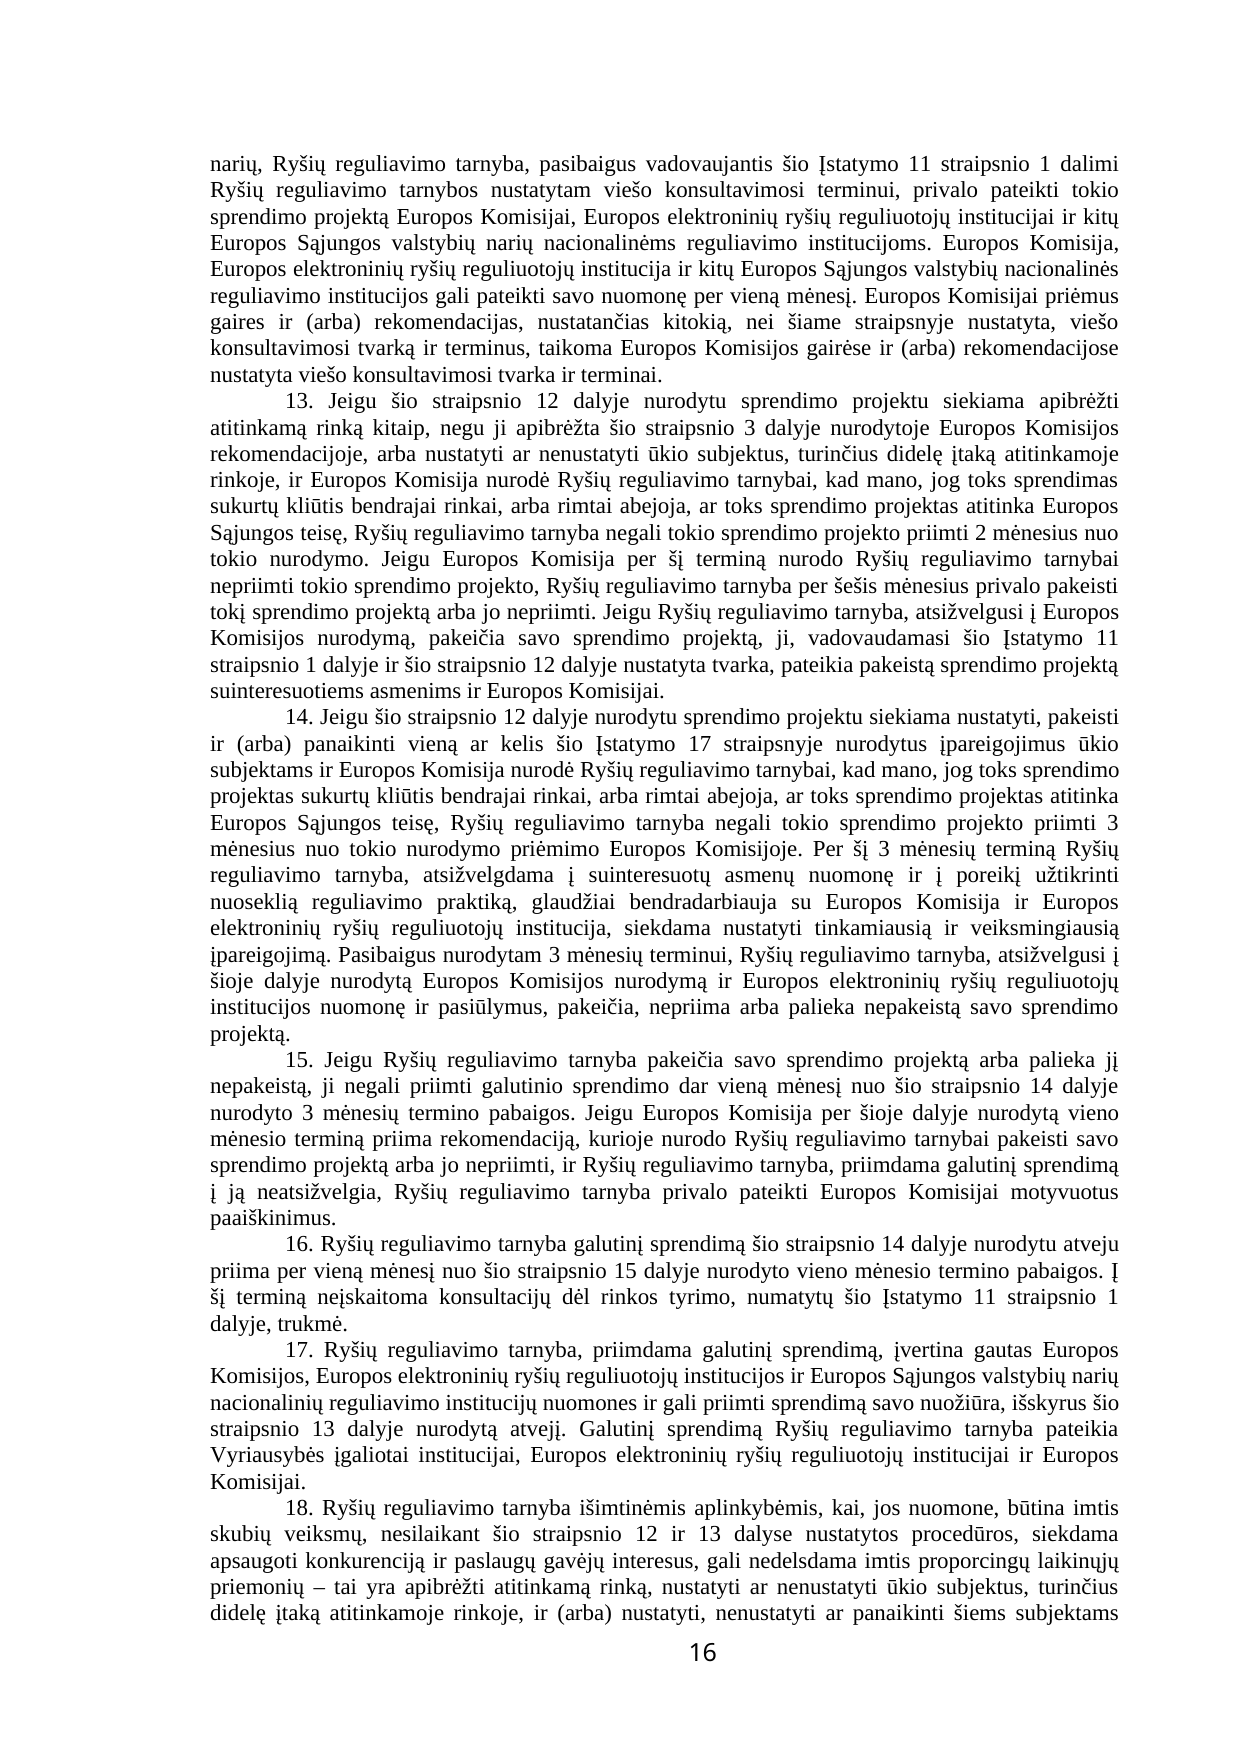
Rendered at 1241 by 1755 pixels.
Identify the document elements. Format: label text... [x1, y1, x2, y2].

text narių, Ryšių reguliavimo tarnyba, pasibaigus vadovaujantis šio Įstatymo 11 straipsnio 1 dalimi Ryšių reguliavimo tarnybos nustatytam viešo konsultavimosi terminui, privalo pateikti tokio sprendimo projektą Europos Komisijai, Europos elektroninių ryšių reguliuotojų institucijai ir kitų Europos Sąjungos valstybių narių nacionalinėms reguliavimo institucijoms. Europos Komisija, Europos elektroninių ryšių reguliuotojų institucija ir kitų Europos Sąjungos valstybių nacionalinės reguliavimo institucijos gali pateikti savo nuomonę per vieną mėnesį. Europos Komisijai priėmus gaires ir (arba) rekomendacijas, nustatančias kitokią, nei šiame straipsnyje nustatyta, viešo konsultavimosi tvarką ir terminus, taikoma Europos Komisijos gairėse ir (arba) rekomendacijose nustatyta viešo konsultavimosi tvarka ir terminai. [210, 150, 1120, 387]
text 15. Jeigu Ryšių reguliavimo tarnyba pakeičia savo sprendimo projektą arba palieka jį nepakeistą, ji negali priimti galutinio sprendimo dar vieną mėnesį nuo šio straipsnio 14 dalyje nurodyto 3 mėnesių termino pabaigos. Jeigu Europos Komisija per šioje dalyje nurodytą vieno mėnesio terminą priima rekomendaciją, kurioje nurodo Ryšių reguliavimo tarnybai pakeisti savo sprendimo projektą arba jo nepriimti, ir Ryšių reguliavimo tarnyba, priimdama galutinį sprendimą į ją neatsižvelgia, Ryšių reguliavimo tarnyba privalo pateikti Europos Komisijai motyvuotus paaiškinimus. [210, 1046, 1120, 1231]
text 14. Jeigu šio straipsnio 12 dalyje nurodytu sprendimo projektu siekiama nustatyti, pakeisti ir (arba) panaikinti vieną ar kelis šio Įstatymo 17 straipsnyje nurodytus įpareigojimus ūkio subjektams ir Europos Komisija nurodė Ryšių reguliavimo tarnybai, kad mano, jog toks sprendimo projektas sukurtų kliūtis bendrajai rinkai, arba rimtai abejoja, ar toks sprendimo projektas atitinka Europos Sąjungos teisę, Ryšių reguliavimo tarnyba negali tokio sprendimo projekto priimti 3 mėnesius nuo tokio nurodymo priėmimo Europos Komisijoje. Per šį 3 mėnesių terminą Ryšių reguliavimo tarnyba, atsižvelgdama į suinteresuotų asmenų nuomonę ir į poreikį užtikrinti nuoseklią reguliavimo praktiką, glaudžiai bendradarbiauja su Europos Komisija ir Europos elektroninių ryšių reguliuotojų institucija, siekdama nustatyti tinkamiausią ir veiksmingiausią įpareigojimą. Pasibaigus nurodytam 3 mėnesių terminui, Ryšių reguliavimo tarnyba, atsižvelgusi į šioje dalyje nurodytą Europos Komisijos nurodymą ir Europos elektroninių ryšių reguliuotojų institucijos nuomonę ir pasiūlymus, pakeičia, nepriima arba palieka nepakeistą savo sprendimo projektą. [210, 703, 1120, 1046]
text 13. Jeigu šio straipsnio 12 dalyje nurodytu sprendimo projektu siekiama apibrėžti atitinkamą rinką kitaip, negu ji apibrėžta šio straipsnio 3 dalyje nurodytoje Europos Komisijos rekomendacijoje, arba nustatyti ar nenustatyti ūkio subjektus, turinčius didelę įtaką atitinkamoje rinkoje, ir Europos Komisija nurodė Ryšių reguliavimo tarnybai, kad mano, jog toks sprendimas sukurtų kliūtis bendrajai rinkai, arba rimtai abejoja, ar toks sprendimo projektas atitinka Europos Sąjungos teisę, Ryšių reguliavimo tarnyba negali tokio sprendimo projekto priimti 2 mėnesius nuo tokio nurodymo. Jeigu Europos Komisija per šį terminą nurodo Ryšių reguliavimo tarnybai nepriimti tokio sprendimo projekto, Ryšių reguliavimo tarnyba per šešis mėnesius privalo pakeisti tokį sprendimo projektą arba jo nepriimti. Jeigu Ryšių reguliavimo tarnyba, atsižvelgusi į Europos Komisijos nurodymą, pakeičia savo sprendimo projektą, ji, vadovaudamasi šio Įstatymo 11 straipsnio 1 dalyje ir šio straipsnio 12 dalyje nustatyta tvarka, pateikia pakeistą sprendimo projektą suinteresuotiems asmenims ir Europos Komisijai. [210, 387, 1120, 703]
text 18. Ryšių reguliavimo tarnyba išimtinėmis aplinkybėmis, kai, jos nuomone, būtina imtis skubių veiksmų, nesilaikant šio straipsnio 12 ir 13 dalyse nustatytos procedūros, siekdama apsaugoti konkurenciją ir paslaugų gavėjų interesus, gali nedelsdama imtis proporcingų laikinųjų priemonių – tai yra apibrėžti atitinkamą rinką, nustatyti ar nenustatyti ūkio subjektus, turinčius didelę įtaką atitinkamoje rinkoje, ir (arba) nustatyti, nenustatyti ar panaikinti šiems subjektams [210, 1494, 1120, 1626]
text 16. Ryšių reguliavimo tarnyba galutinį sprendimą šio straipsnio 14 dalyje nurodytu atveju priima per vieną mėnesį nuo šio straipsnio 15 dalyje nurodyto vieno mėnesio termino pabaigos. Į šį terminą neįskaitoma konsultacijų dėl rinkos tyrimo, numatytų šio Įstatymo 11 straipsnio 1 dalyje, trukmė. [210, 1231, 1120, 1336]
text 17. Ryšių reguliavimo tarnyba, priimdama galutinį sprendimą, įvertina gautas Europos Komisijos, Europos elektroninių ryšių reguliuotojų institucijos ir Europos Sąjungos valstybių narių nacionalinių reguliavimo institucijų nuomones ir gali priimti sprendimą savo nuožiūra, išskyrus šio straipsnio 13 dalyje nurodytą atvejį. Galutinį sprendimą Ryšių reguliavimo tarnyba pateikia Vyriausybės įgaliotai institucijai, Europos elektroninių ryšių reguliuotojų institucijai ir Europos Komisijai. [210, 1336, 1120, 1494]
